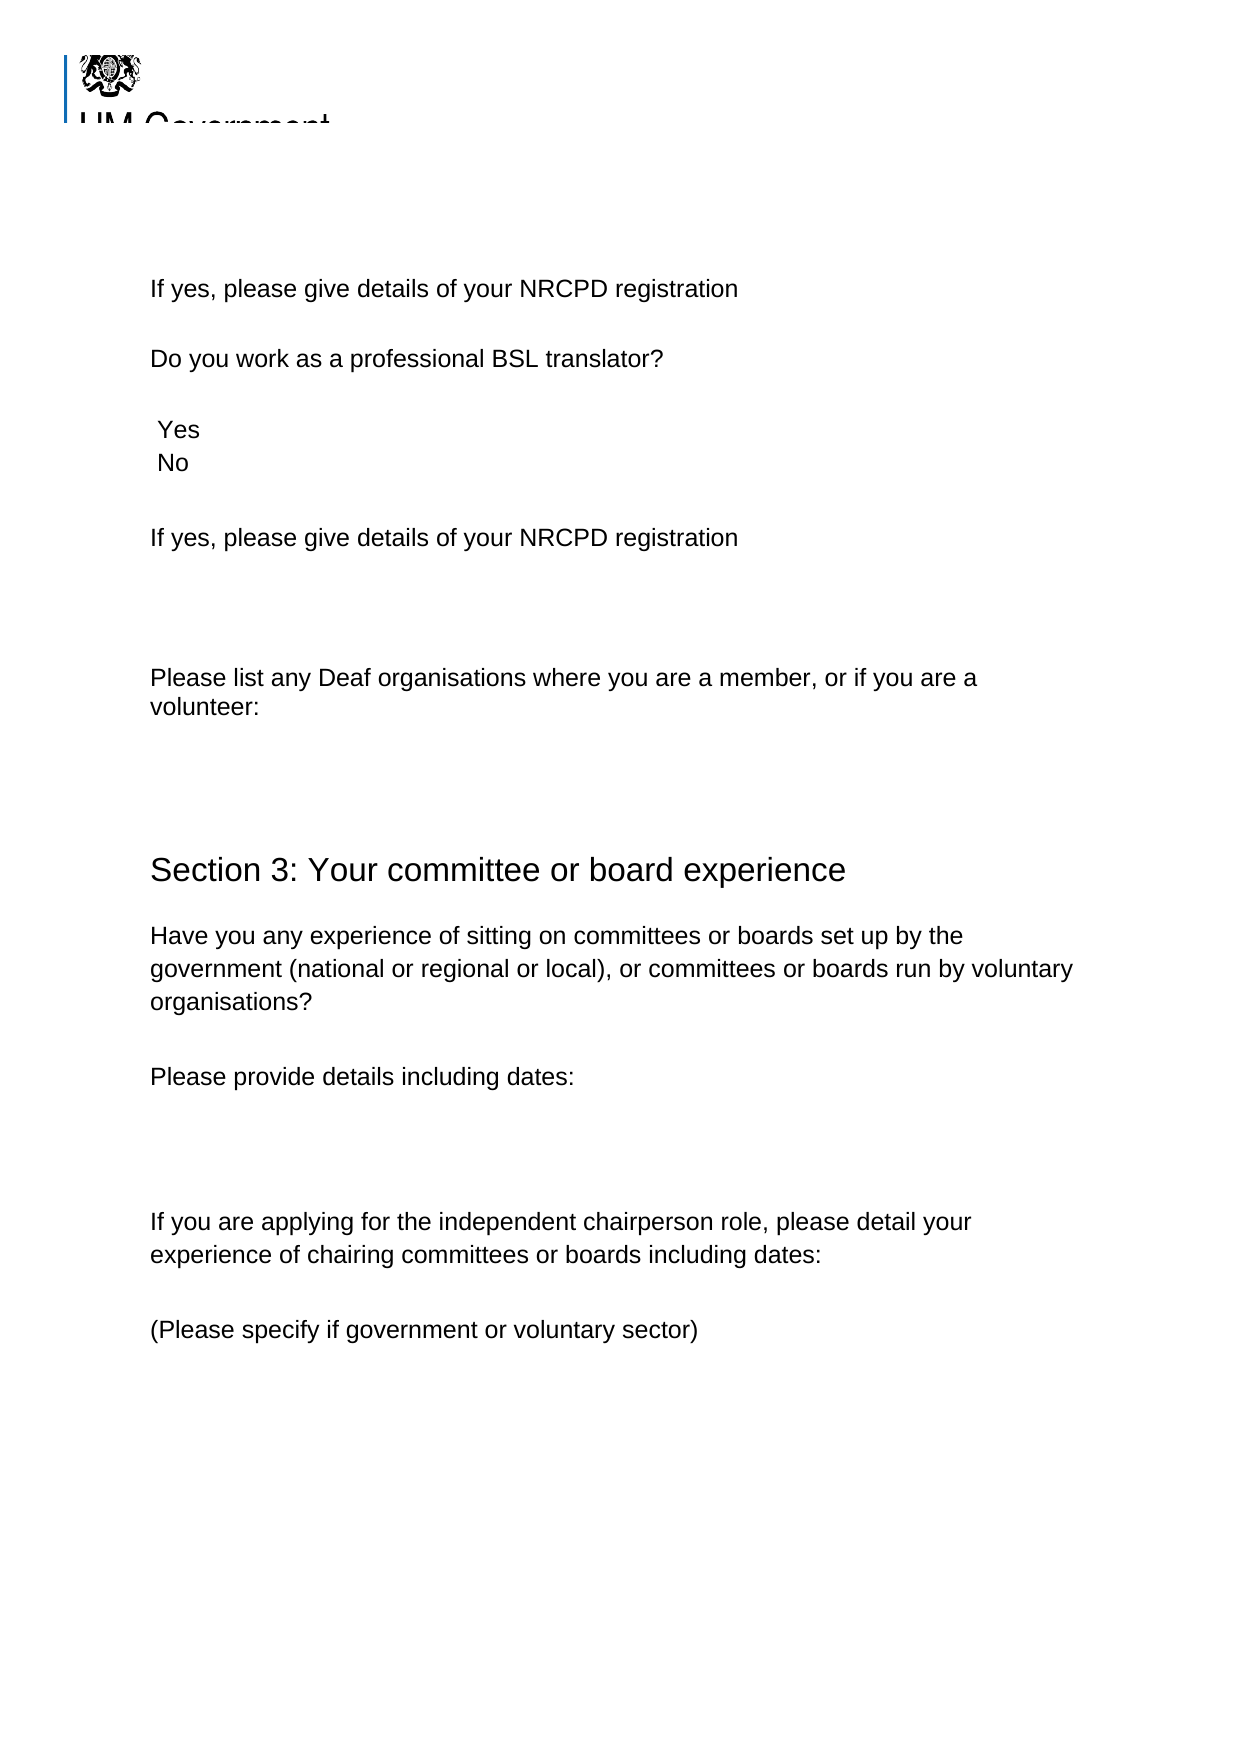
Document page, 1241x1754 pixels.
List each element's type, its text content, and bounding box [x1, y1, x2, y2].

text Please list any Deaf organisations where you are a member, or if you are a volunteer: [150, 663, 1091, 721]
text No [150, 448, 1091, 477]
text If you are applying for the independent chairperson role, please detail your experience of chairing committees or boards including dates: [150, 1207, 1091, 1269]
text Please provide details including dates: [150, 1062, 1091, 1091]
text Have you any experience of sitting on committees or boards set up by the government (national or regional or local), or committees or boards run by voluntary organisations? [150, 921, 1091, 1016]
text Yes [150, 415, 1091, 443]
text If yes, please give details of your NRCPD registration [150, 274, 1091, 303]
text If yes, please give details of your NRCPD registration [150, 522, 1091, 551]
subtitle Section 3: Your committee or board experience [150, 849, 1091, 888]
text (Please specify if government or voluntary sector) [150, 1315, 1091, 1344]
text Do you work as a professional BSL translator? [150, 344, 1091, 373]
